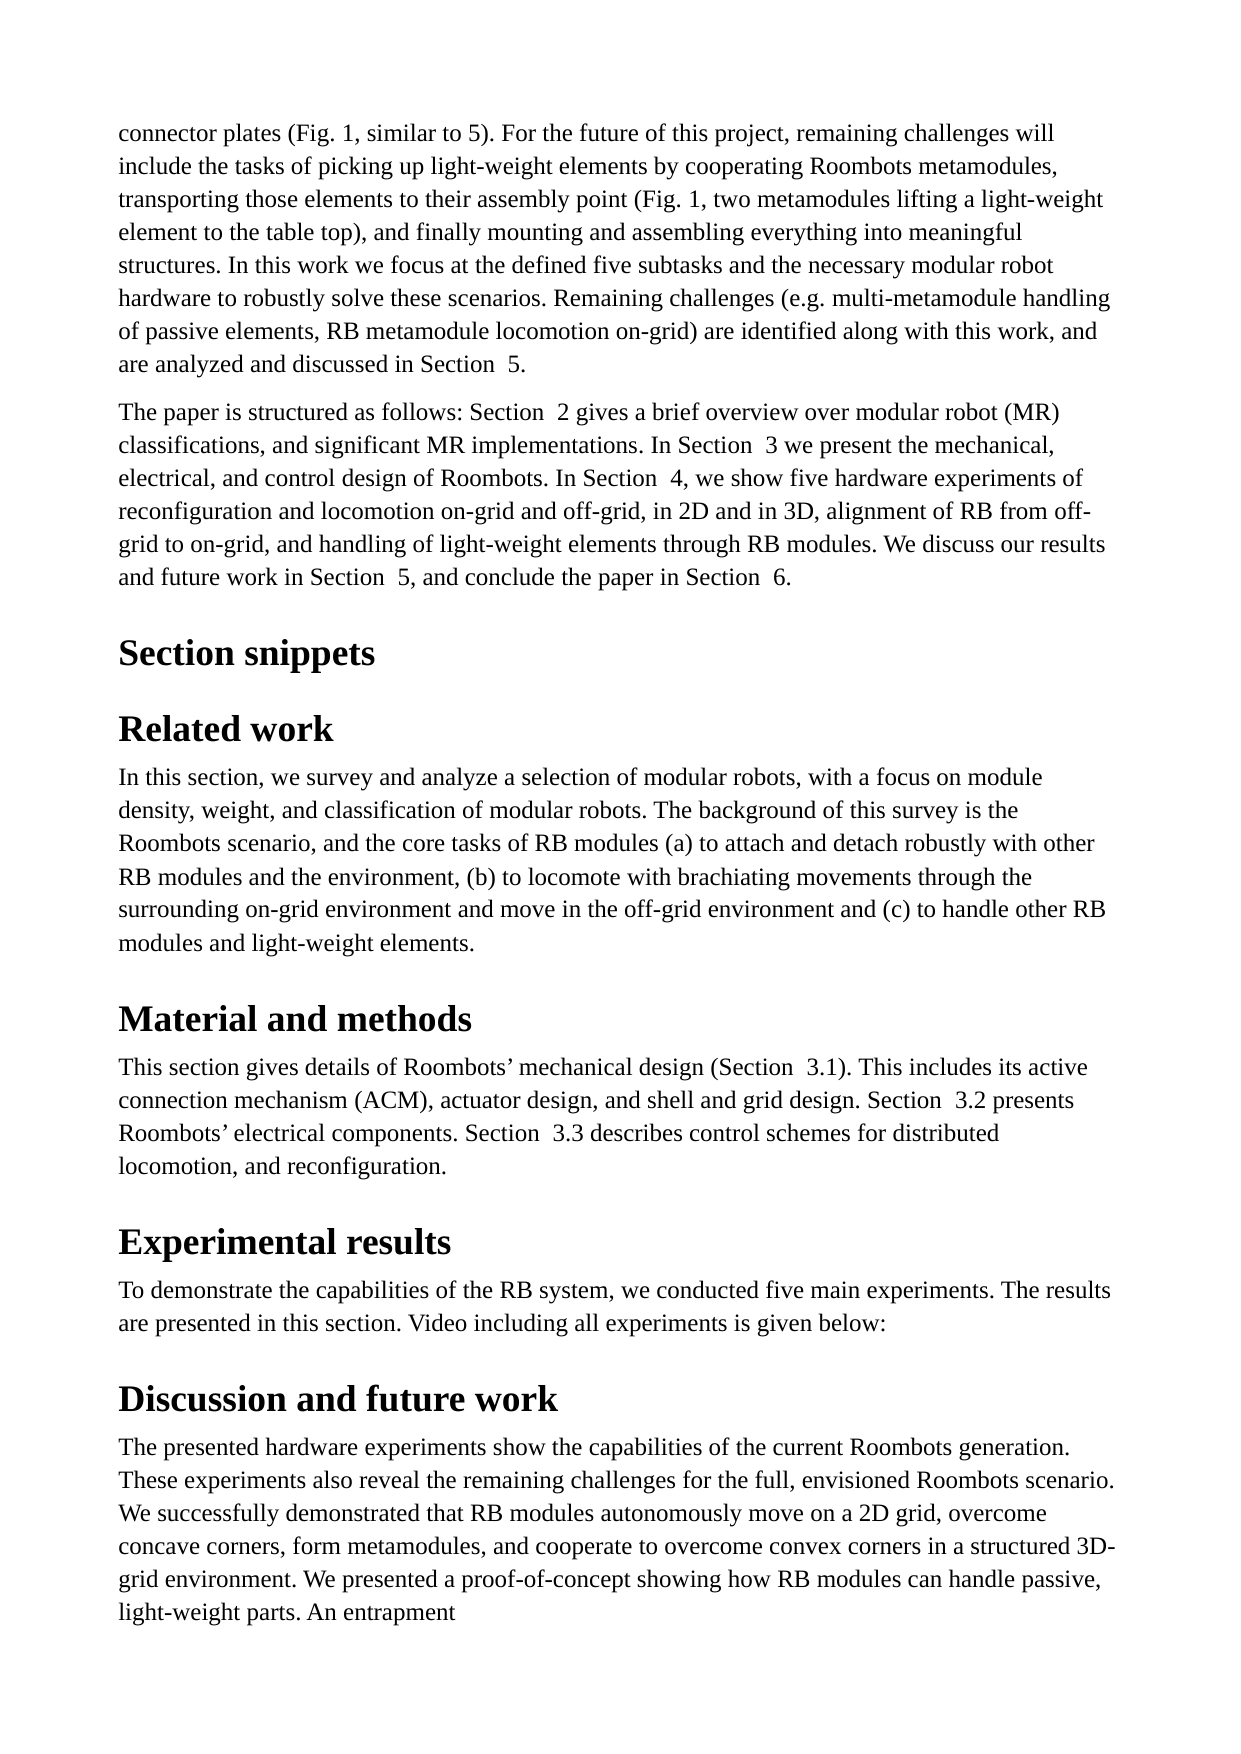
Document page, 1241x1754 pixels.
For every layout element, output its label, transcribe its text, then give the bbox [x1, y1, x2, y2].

text In this section, we survey and analyze a selection of modular robots, with a focus on module density, weight, and classification of modular robots. The background of this survey is the Roombots scenario, and the core tasks of RB modules (a) to attach and detach robustly with other RB modules and the environment, (b) to locomote with brachiating movements through the surrounding on-grid environment and move in the off-grid environment and (c) to handle other RB modules and light-weight elements. [118, 762, 1122, 956]
subtitle Material and methods [118, 996, 1122, 1039]
text connector plates (Fig. 1, similar to 5). For the future of this project, remaining challenges will include the tasks of picking up light-weight elements by cooperating Roombots metamodules, transporting those elements to their assembly point (Fig. 1, two metamodules lifting a light-weight element to the table top), and finally mounting and assembling everything into meaningful structures. In this work we focus at the defined five subtasks and the necessary modular robot hardware to robustly solve these scenarios. Remaining challenges (e.g. multi-metamodule handling of passive elements, RB metamodule locomotion on-grid) are identified along with this work, and are analyzed and discussed in Section 5. [118, 118, 1122, 378]
subtitle Section snippets [118, 630, 1122, 673]
text This section gives details of Roombots’ mechanical design (Section 3.1). This includes its active connection mechanism (ACM), actuator design, and shell and grid design. Section 3.2 presents Roombots’ electrical components. Section 3.3 describes control schemes for distributed locomotion, and reconfiguration. [118, 1052, 1122, 1179]
subtitle Related work [118, 707, 1122, 750]
text The presented hardware experiments show the capabilities of the current Roombots generation. These experiments also reveal the remaining challenges for the full, envisioned Roombots scenario. We successfully demonstrated that RB modules autonomously move on a 2D grid, overcome concave corners, form metamodules, and cooperate to overcome convex corners in a structured 3D-grid environment. We presented a proof-of-concept showing how RB modules can handle passive, light-weight parts. An entrapment [118, 1432, 1122, 1626]
text The paper is structured as follows: Section 2 gives a brief overview over modular robot (MR) classifications, and significant MR implementations. In Section 3 we present the mechanical, electrical, and control design of Roombots. In Section 4, we show five hardware experiments of reconfiguration and locomotion on-grid and off-grid, in 2D and in 3D, alignment of RB from off-grid to on-grid, and handling of light-weight elements through RB modules. We discuss our results and future work in Section 5, and conclude the paper in Section 6. [118, 397, 1122, 591]
subtitle Discussion and future work [118, 1376, 1122, 1419]
subtitle Experimental results [118, 1219, 1122, 1262]
text To demonstrate the capabilities of the RB system, we conducted five main experiments. The results are presented in this section. Video including all experiments is given below: [118, 1275, 1122, 1337]
